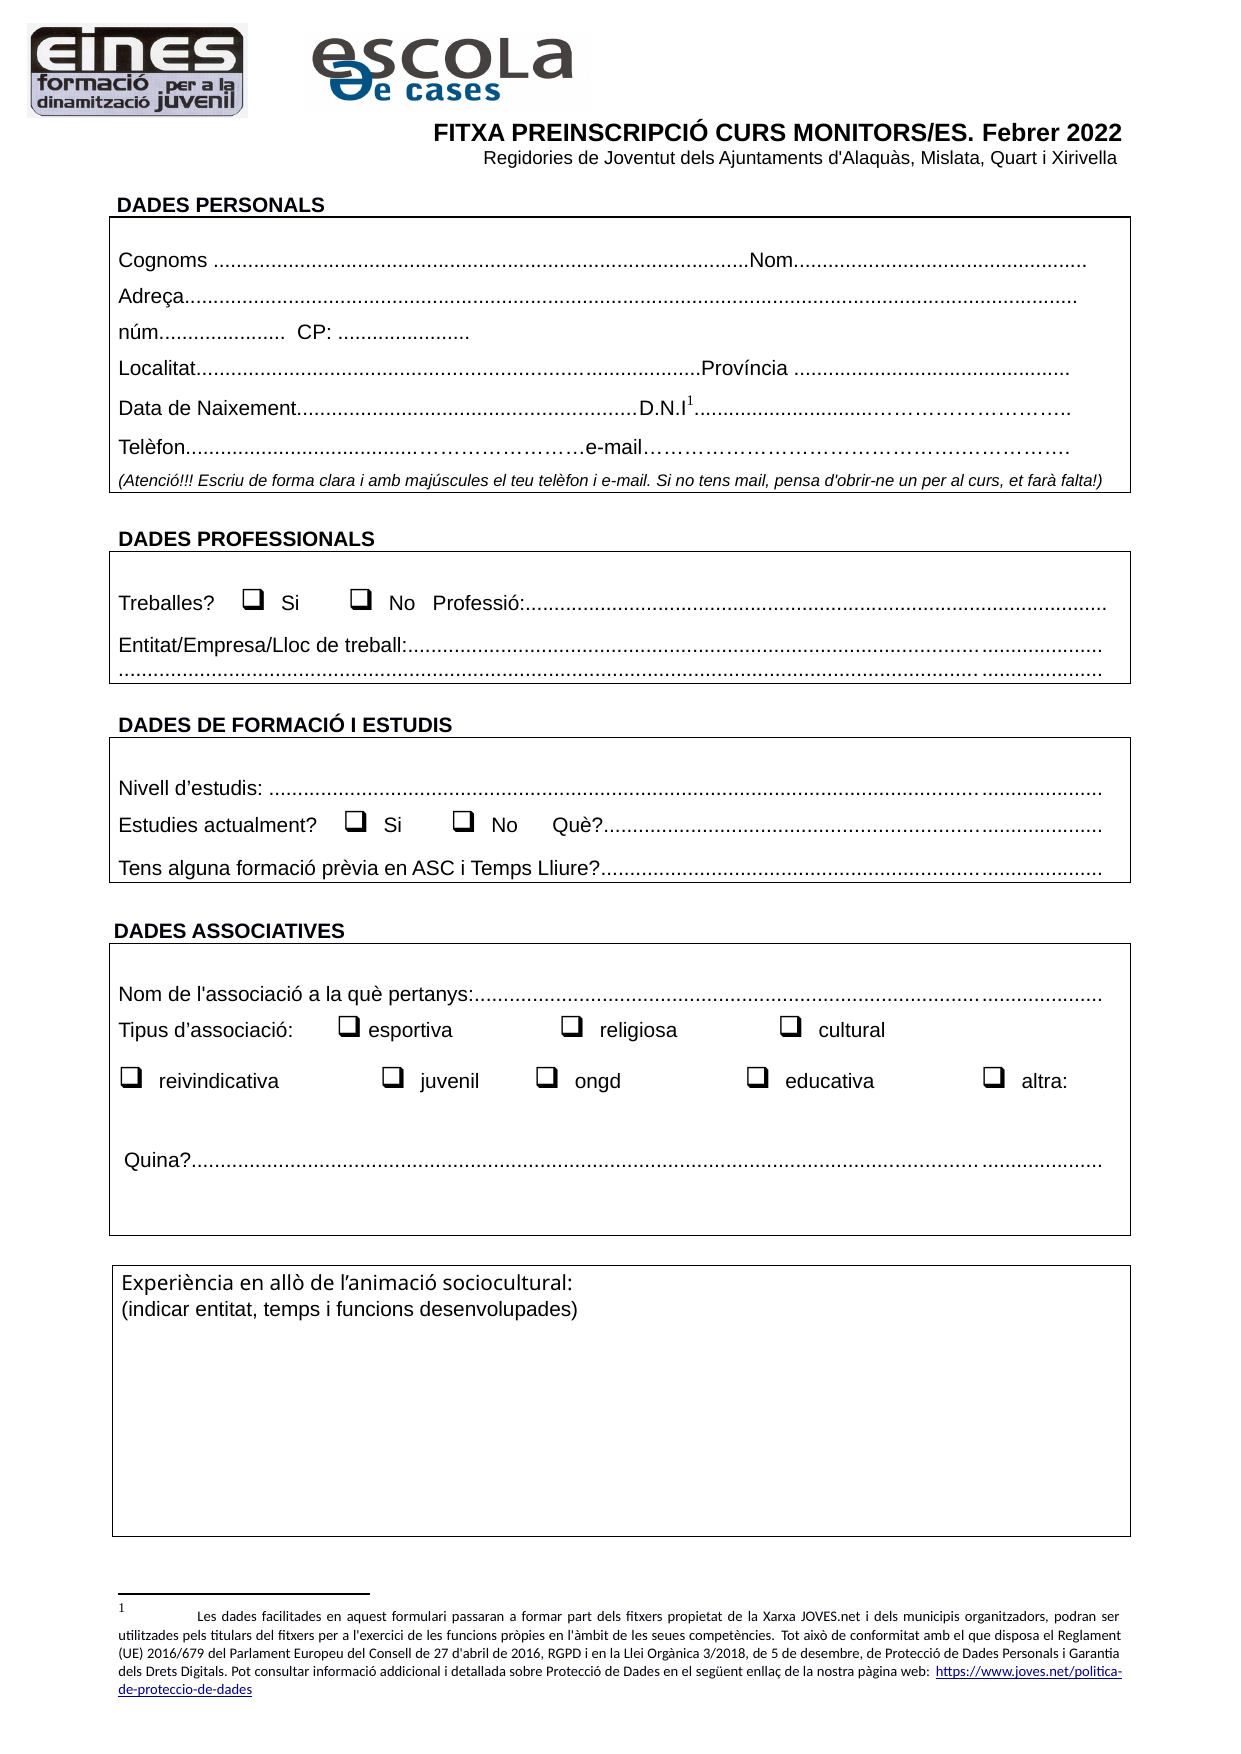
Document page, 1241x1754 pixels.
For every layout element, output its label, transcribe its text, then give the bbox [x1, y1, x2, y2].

text Regidories de Joventut dels Ajuntaments d'Alaquàs, Mislata, Quart i Xirivella [118, 147, 1122, 168]
text Treballes? Si No Professió:..................................................................................................... [110, 587, 1130, 616]
text Nom de l'associació a la què pertanys: ..................... [110, 978, 1130, 1006]
text Nivell d’estudis: .......... ..................... [110, 773, 1130, 800]
text FITXA PREINSCRIPCIÓ CURS MONITORS/ES. Febrer 2022 [118, 118, 1122, 147]
text DADES PROFESSIONALS [118, 527, 1122, 551]
text Localitat ....................Província ................................................ [110, 353, 1130, 380]
subtitle DADES ASSOCIATIVES [113, 918, 1122, 942]
text Les dades facilitades en aquest formulari passaran a formar part dels fitxers propietat de la Xarxa JOVES.net i dels municipis organitzadors, podran ser utilitzades pels titulars del fitxers per a l'exercici de les funcions pròpies en l'àmbit de les seues competències. Tot això de conformitat amb el que disposa el Reglament (UE) 2016/679 del Parlament Europeu del Consell de 27 d'abril de 2016, RGPD i en la Llei Orgànica 3/2018, de 5 de desembre, de Protecció de Dades Personals i Garantia dels Drets Digitals. Pot consultar informació addicional i detallada sobre Protecció de Dades en el següent enllaç de la nostra pàgina web: https://www.joves.net/politica-de-proteccio-de-dades [118, 1600, 1122, 1698]
text Data de Naixement D.N.I...............................……………………….. [110, 389, 1130, 421]
text Tipus d’associació:  esportiva religiosa cultural reivindicativa juvenil ongd educativa altra: [110, 1014, 1130, 1094]
text Adreça........................................................................................................................................................... núm...................... CP: ....................... [110, 281, 1130, 344]
subtitle DADES DE FORMACIÓ I ESTUDIS [118, 713, 1122, 737]
subtitle DADES PERSONALS [117, 192, 1122, 216]
text Telèfon ……………………e-mail……………………………………….……………. [110, 432, 1130, 459]
text Estudies actualment? Si No Què? ..................... [110, 809, 1130, 839]
text Quina? ..................... [110, 1144, 1130, 1171]
text Entitat/Empresa/Lloc de treball: ..................... ..................... [110, 630, 1130, 683]
text (Atenció!!! Escriu de forma clara i amb majúscules el teu telèfon i e-mail. Si no tens mail, pensa d'obrir-ne un per al curs, et farà falta!) [110, 468, 1130, 492]
text (indicar entitat, temps i funcions desenvolupades) [113, 1293, 1130, 1321]
picture [26, 23, 248, 118]
text Cognoms .............................................................................................Nom................................................... [110, 245, 1130, 272]
text Experiència en allò de l’animació sociocultural: [113, 1266, 1130, 1293]
text Tens alguna formació prèvia en ASC i Temps Lliure? ..................... [110, 852, 1130, 882]
